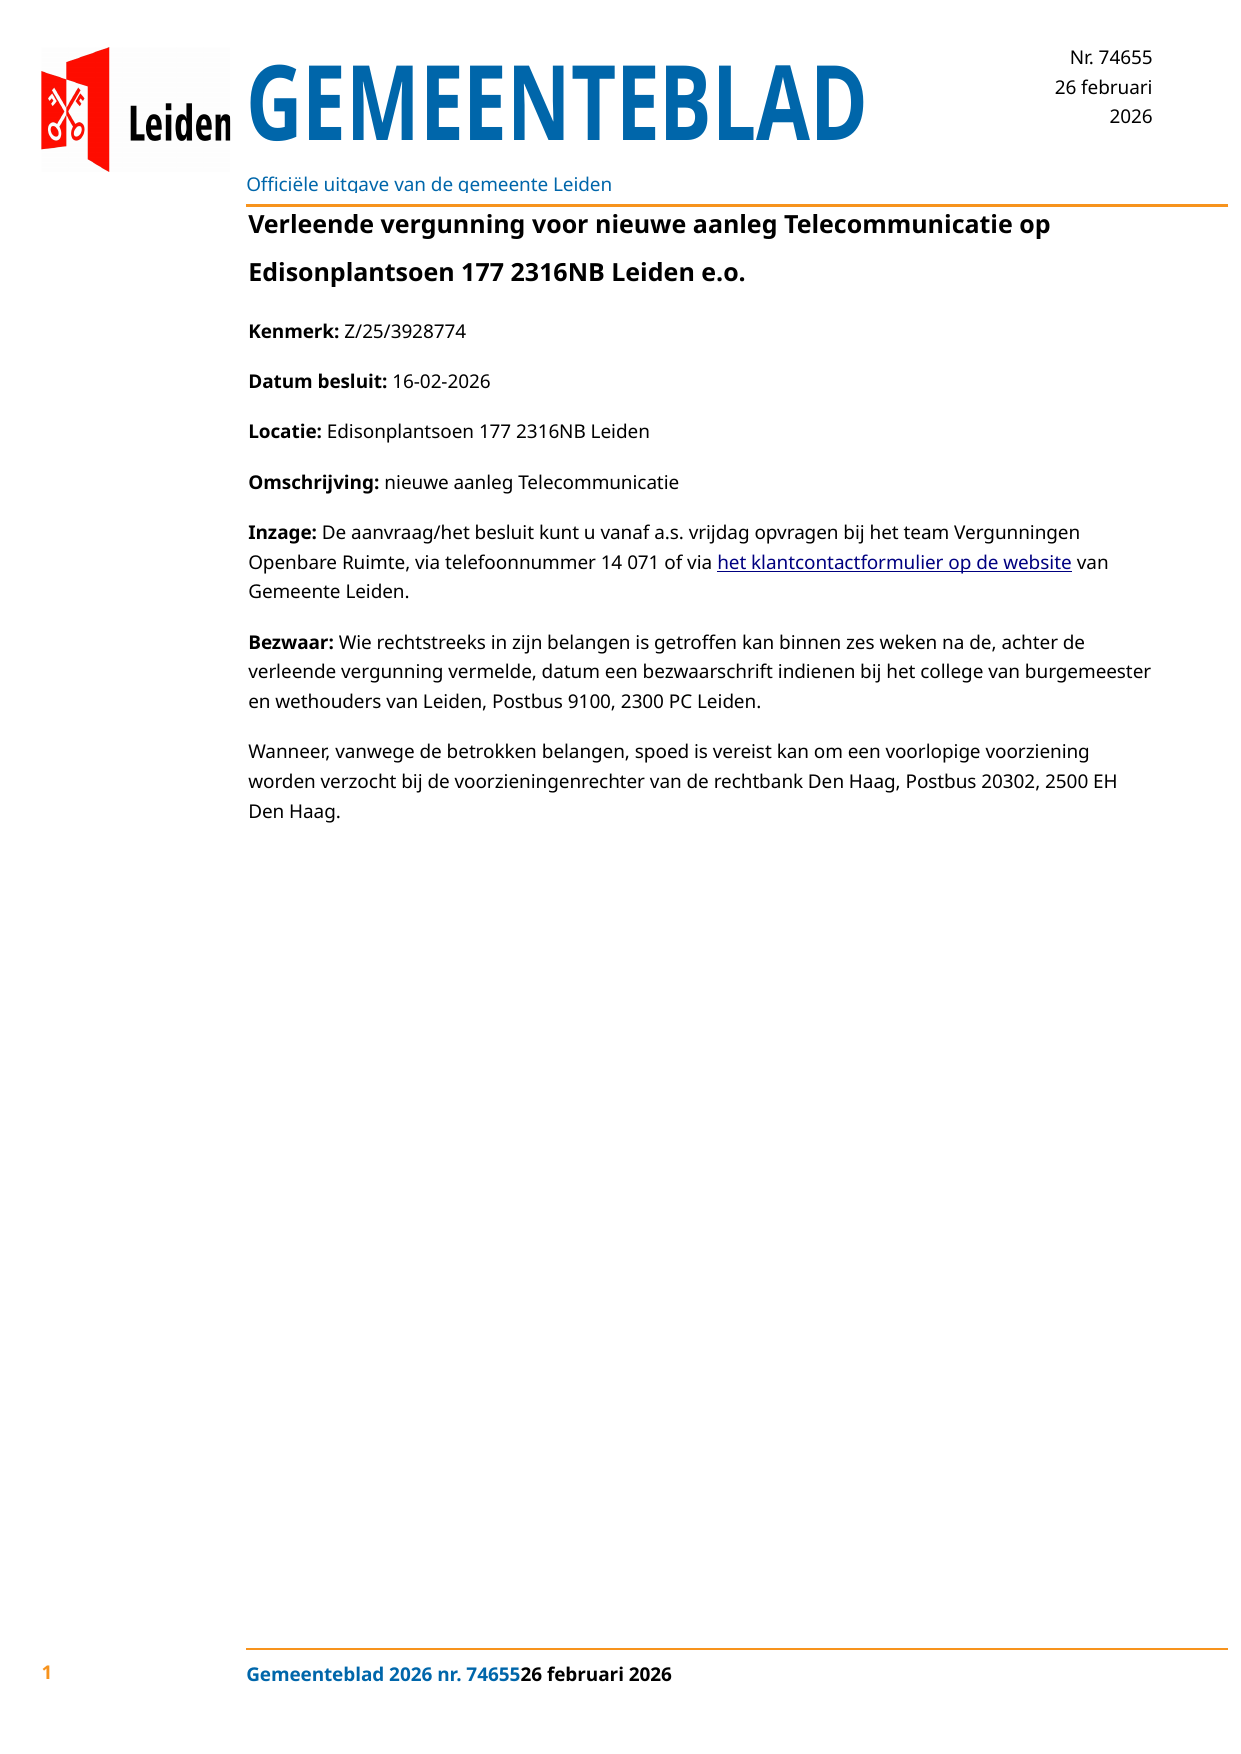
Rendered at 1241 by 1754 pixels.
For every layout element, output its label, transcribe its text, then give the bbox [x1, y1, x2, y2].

text Verleende vergunning voor nieuwe aanleg Telecommunicatie op Edisonplantsoen 177 2316NB Leiden e.o. [248, 207, 1152, 288]
text Datum besluit: 16-02-2026 [248, 368, 1152, 394]
picture [41, 47, 231, 172]
text Wanneer, vanwege de betrokken belangen, spoed is vereist kan om een voorlopige voorziening worden verzocht bij de voorzieningenrechter van de rechtbank Den Haag, Postbus 20302, 2500 EH Den Haag. [248, 739, 1152, 824]
text Bezwaar: Wie rechtstreeks in zijn belangen is getroffen kan binnen zes weken na de, achter de verleende vergunning vermelde, datum een bezwaarschrift indienen bij het college van burgemeester en wethouders van Leiden, Postbus 9100, 2300 PC Leiden. [248, 629, 1152, 714]
text Inzage: De aanvraag/het besluit kunt u vanaf a.s. vrijdag opvragen bij het team Vergunningen Openbare Ruimte, via telefoonnummer 14 071 of via het klantcontactformulier op de website van Gemeente Leiden. [248, 519, 1152, 604]
text Locatie: Edisonplantsoen 177 2316NB Leiden [248, 419, 1152, 444]
text Omschrijving: nieuwe aanleg Telecommunicatie [248, 469, 1152, 495]
text Kenmerk: Z/25/3928774 [248, 318, 1152, 344]
